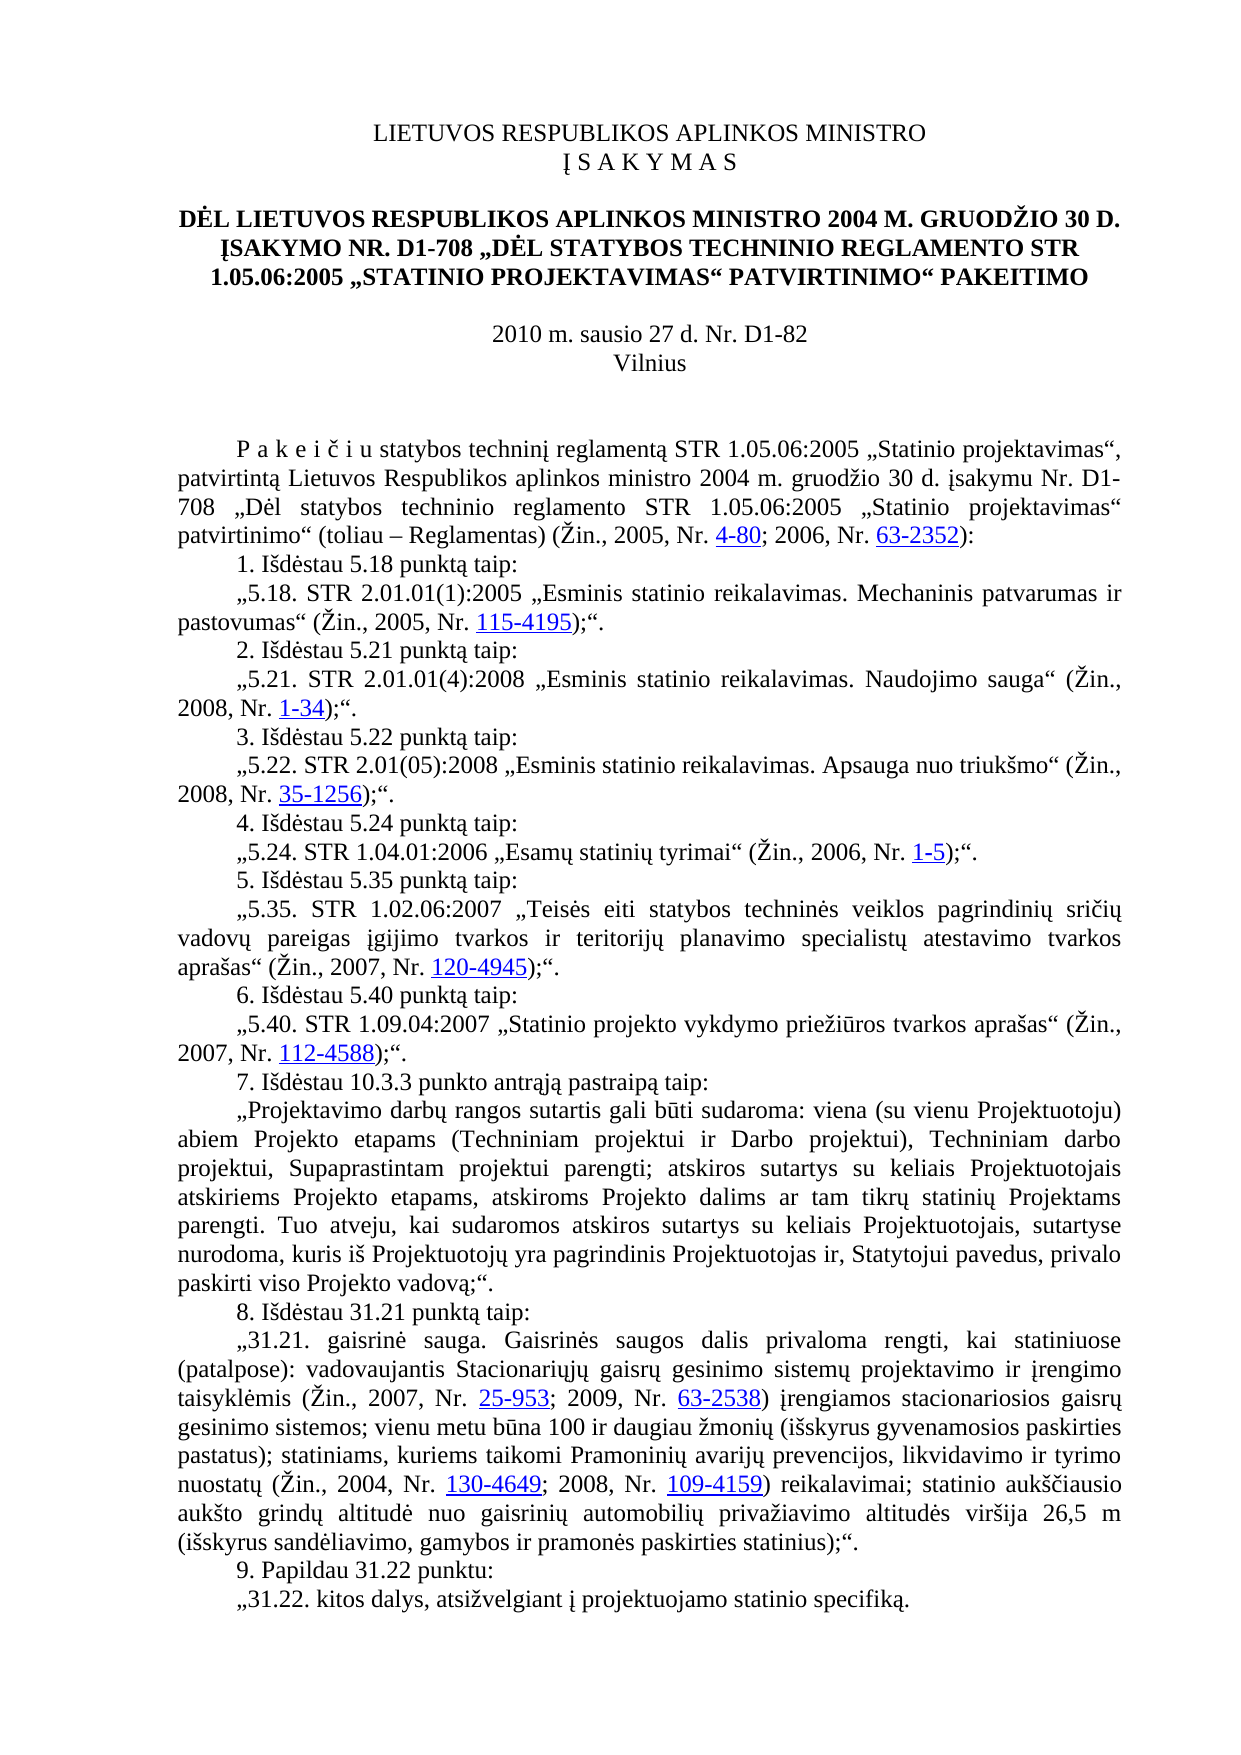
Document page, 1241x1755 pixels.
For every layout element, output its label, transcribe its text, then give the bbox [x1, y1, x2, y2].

text „5.35. STR 1.02.06:2007 „Teisės eiti statybos techninės veiklos pagrindinių sričių vadovų pareigas įgijimo tvarkos ir teritorijų planavimo specialistų atestavimo tvarkos aprašas“ (Žin., 2007, Nr. 120-4945);“. [177, 894, 1122, 981]
text 2. Išdėstau 5.21 punktą taip: [177, 636, 1122, 664]
text 2010 m. sausio 27 d. Nr. D1-82 [177, 319, 1122, 348]
text „5.22. STR 2.01(05):2008 „Esminis statinio reikalavimas. Apsauga nuo triukšmo“ (Žin., 2008, Nr. 35-1256);“. [177, 751, 1122, 808]
text „31.22. kitos dalys, atsižvelgiant į projektuojamo statinio specifiką. [177, 1584, 1122, 1613]
text „Projektavimo darbų rangos sutartis gali būti sudaroma: viena (su vienu Projektuotoju) abiem Projekto etapams (Techniniam projektui ir Darbo projektui), Techniniam darbo projektui, Supaprastintam projektui parengti; atskiros sutartys su keliais Projektuotojais atskiriems Projekto etapams, atskiroms Projekto dalims ar tam tikrų statinių Projektams parengti. Tuo atveju, kai sudaromos atskiros sutartys su keliais Projektuotojais, sutartyse nurodoma, kuris iš Projektuotojų yra pagrindinis Projektuotojas ir, Statytojui pavedus, privalo paskirti viso Projekto vadovą;“. [177, 1096, 1122, 1297]
text DĖL LIETUVOS RESPUBLIKOS APLINKOS MINISTRO 2004 m. GRUODŽIO 30 d. ĮSAKYMO Nr. D1-708 „DĖL STATYBOS TECHNINIO REGLAMENTO STR 1.05.06:2005 „STATINIO PROJEKTAVIMAS“ PATVIRTINIMO“ PAKEITIMO [177, 204, 1122, 291]
text „5.40. STR 1.09.04:2007 „Statinio projekto vykdymo priežiūros tvarkos aprašas“ (Žin., 2007, Nr. 112-4588);“. [177, 1009, 1122, 1067]
text 9. Papildau 31.22 punktu: [177, 1556, 1122, 1584]
text „5.21. STR 2.01.01(4):2008 „Esminis statinio reikalavimas. Naudojimo sauga“ (Žin., 2008, Nr. 1-34);“. [177, 664, 1122, 722]
text 1. Išdėstau 5.18 punktą taip: [177, 549, 1122, 578]
text 5. Išdėstau 5.35 punktą taip: [177, 866, 1122, 894]
text Į S A K Y M A S [177, 147, 1122, 176]
text 4. Išdėstau 5.24 punktą taip: [177, 808, 1122, 837]
text 7. Išdėstau 10.3.3 punkto antrąją pastraipą taip: [177, 1067, 1122, 1096]
text Vilnius [177, 348, 1122, 377]
text 3. Išdėstau 5.22 punktą taip: [177, 722, 1122, 751]
text LIETUVOS RESPUBLIKOS APLINKOS MINISTRO [177, 118, 1122, 147]
text „31.21. gaisrinė sauga. Gaisrinės saugos dalis privaloma rengti, kai statiniuose (patalpose): vadovaujantis Stacionariųjų gaisrų gesinimo sistemų projektavimo ir įrengimo taisyklėmis (Žin., 2007, Nr. 25-953; 2009, Nr. 63-2538) įrengiamos stacionariosios gaisrų gesinimo sistemos; vienu metu būna 100 ir daugiau žmonių (išskyrus gyvenamosios paskirties pastatus); statiniams, kuriems taikomi Pramoninių avarijų prevencijos, likvidavimo ir tyrimo nuostatų (Žin., 2004, Nr. 130-4649; 2008, Nr. 109-4159) reikalavimai; statinio aukščiausio aukšto grindų altitudė nuo gaisrinių automobilių privažiavimo altitudės viršija 26,5 m (išskyrus sandėliavimo, gamybos ir pramonės paskirties statinius);“. [177, 1326, 1122, 1556]
text „5.24. STR 1.04.01:2006 „Esamų statinių tyrimai“ (Žin., 2006, Nr. 1-5);“. [177, 837, 1122, 866]
text 8. Išdėstau 31.21 punktą taip: [177, 1297, 1122, 1326]
text P a k e i č i u statybos techninį reglamentą STR 1.05.06:2005 „Statinio projektavimas“, patvirtintą Lietuvos Respublikos aplinkos ministro 2004 m. gruodžio 30 d. įsakymu Nr. D1-708 „Dėl statybos techninio reglamento STR 1.05.06:2005 „Statinio projektavimas“ patvirtinimo“ (toliau – Reglamentas) (Žin., 2005, Nr. 4-80; 2006, Nr. 63-2352): [177, 434, 1122, 549]
text 6. Išdėstau 5.40 punktą taip: [177, 981, 1122, 1009]
text „5.18. STR 2.01.01(1):2005 „Esminis statinio reikalavimas. Mechaninis patvarumas ir pastovumas“ (Žin., 2005, Nr. 115-4195);“. [177, 578, 1122, 636]
